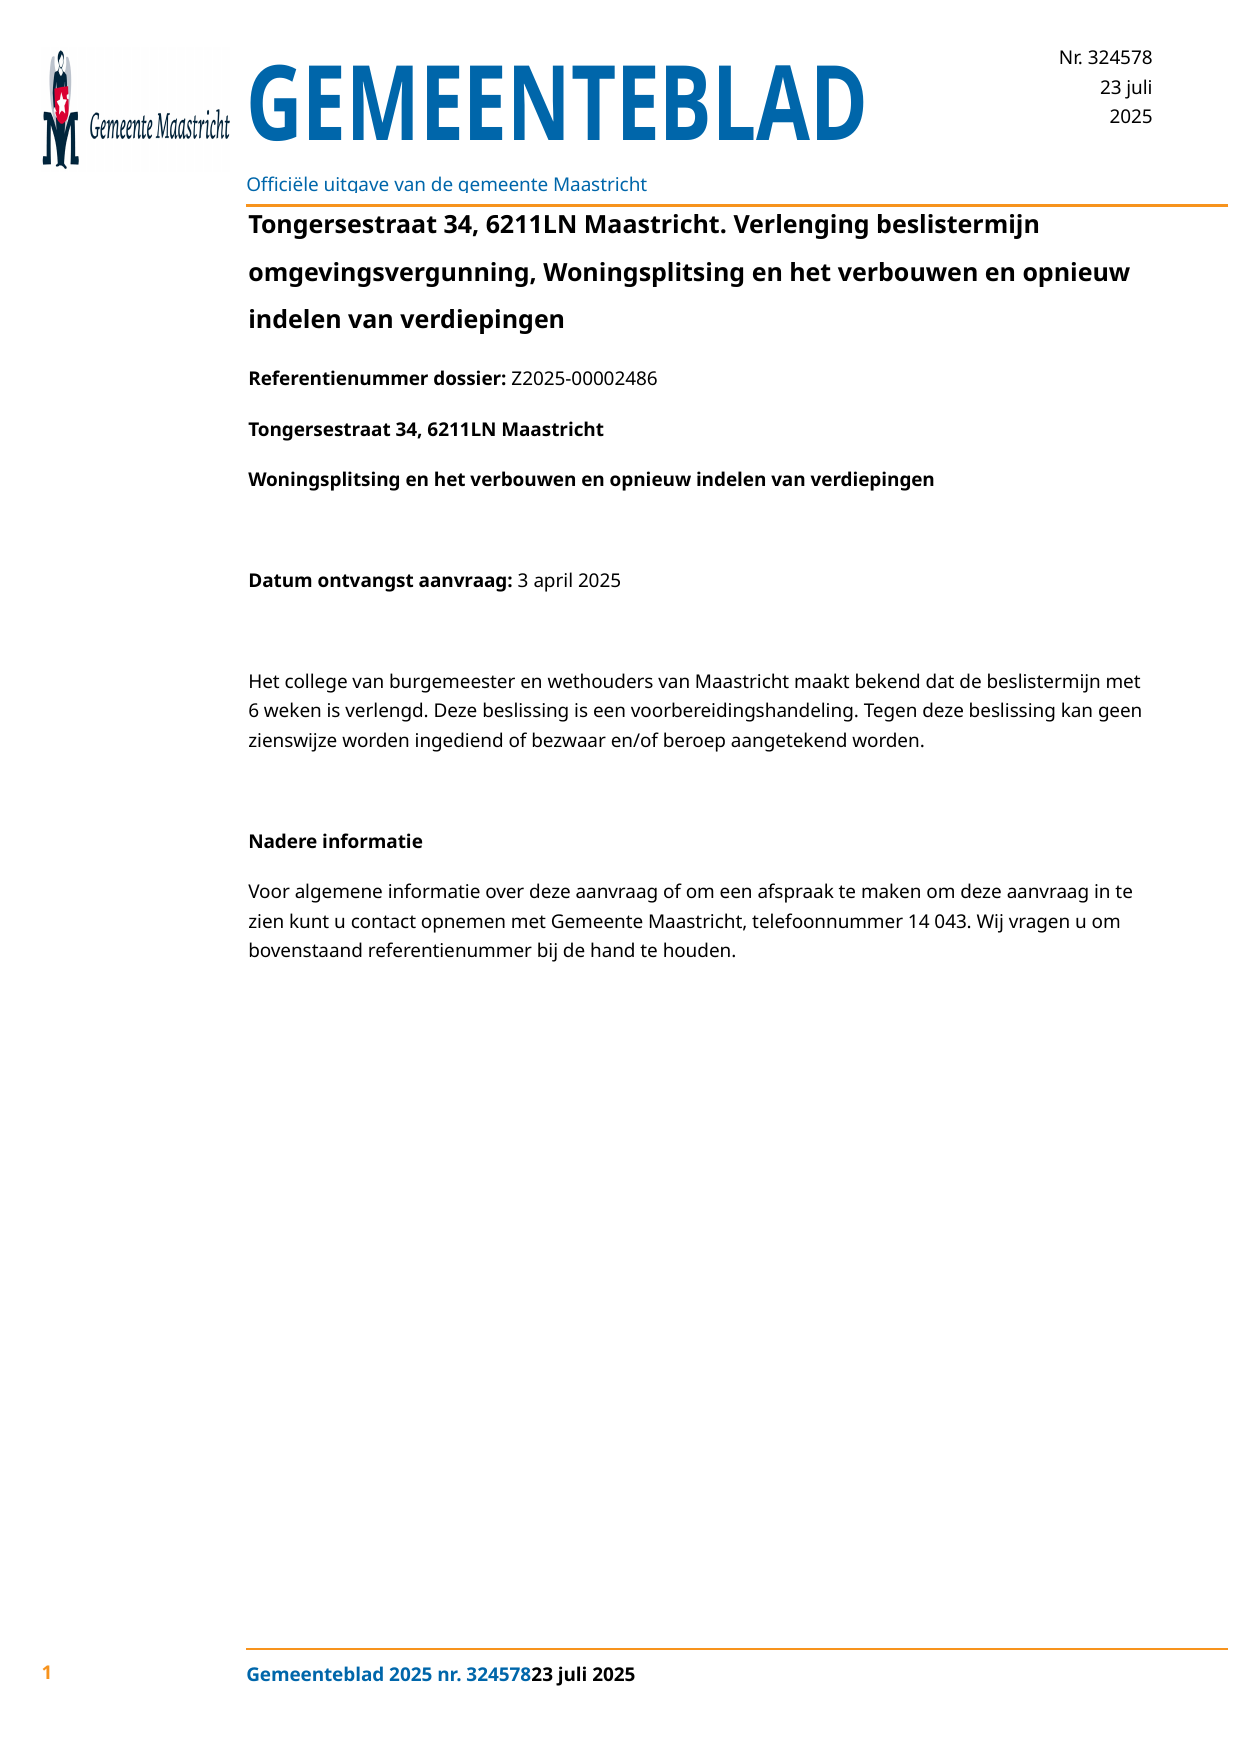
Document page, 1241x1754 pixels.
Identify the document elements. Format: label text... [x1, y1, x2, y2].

text Tongersestraat 34, 6211LN Maastricht. Verlenging beslistermijn omgevingsvergunning, Woningsplitsing en het verbouwen en opnieuw indelen van verdiepingen [248, 207, 1152, 336]
picture [41, 47, 231, 172]
text Nadere informatie [248, 828, 1152, 854]
text Datum ontvangst aanvraag: 3 april 2025 [248, 567, 1152, 593]
text Voor algemene informatie over deze aanvraag of om een afspraak te maken om deze aanvraag in te zien kunt u contact opnemen met Gemeente Maastricht, telefoonnummer 14 043. Wij vragen u om bovenstaand referentienummer bij de hand te houden. [248, 878, 1152, 963]
text Referentienummer dossier: Z2025-00002486 [248, 366, 1152, 391]
text Woningsplitsing en het verbouwen en opnieuw indelen van verdiepingen [248, 466, 1152, 492]
text Het college van burgemeester en wethouders van Maastricht maakt bekend dat de beslistermijn met 6 weken is verlengd. Deze beslissing is een voorbereidingshandeling. Tegen deze beslissing kan geen zienswijze worden ingediend of bezwaar en/of beroep aangetekend worden. [248, 668, 1152, 753]
text Tongersestraat 34, 6211LN Maastricht [248, 416, 1152, 442]
